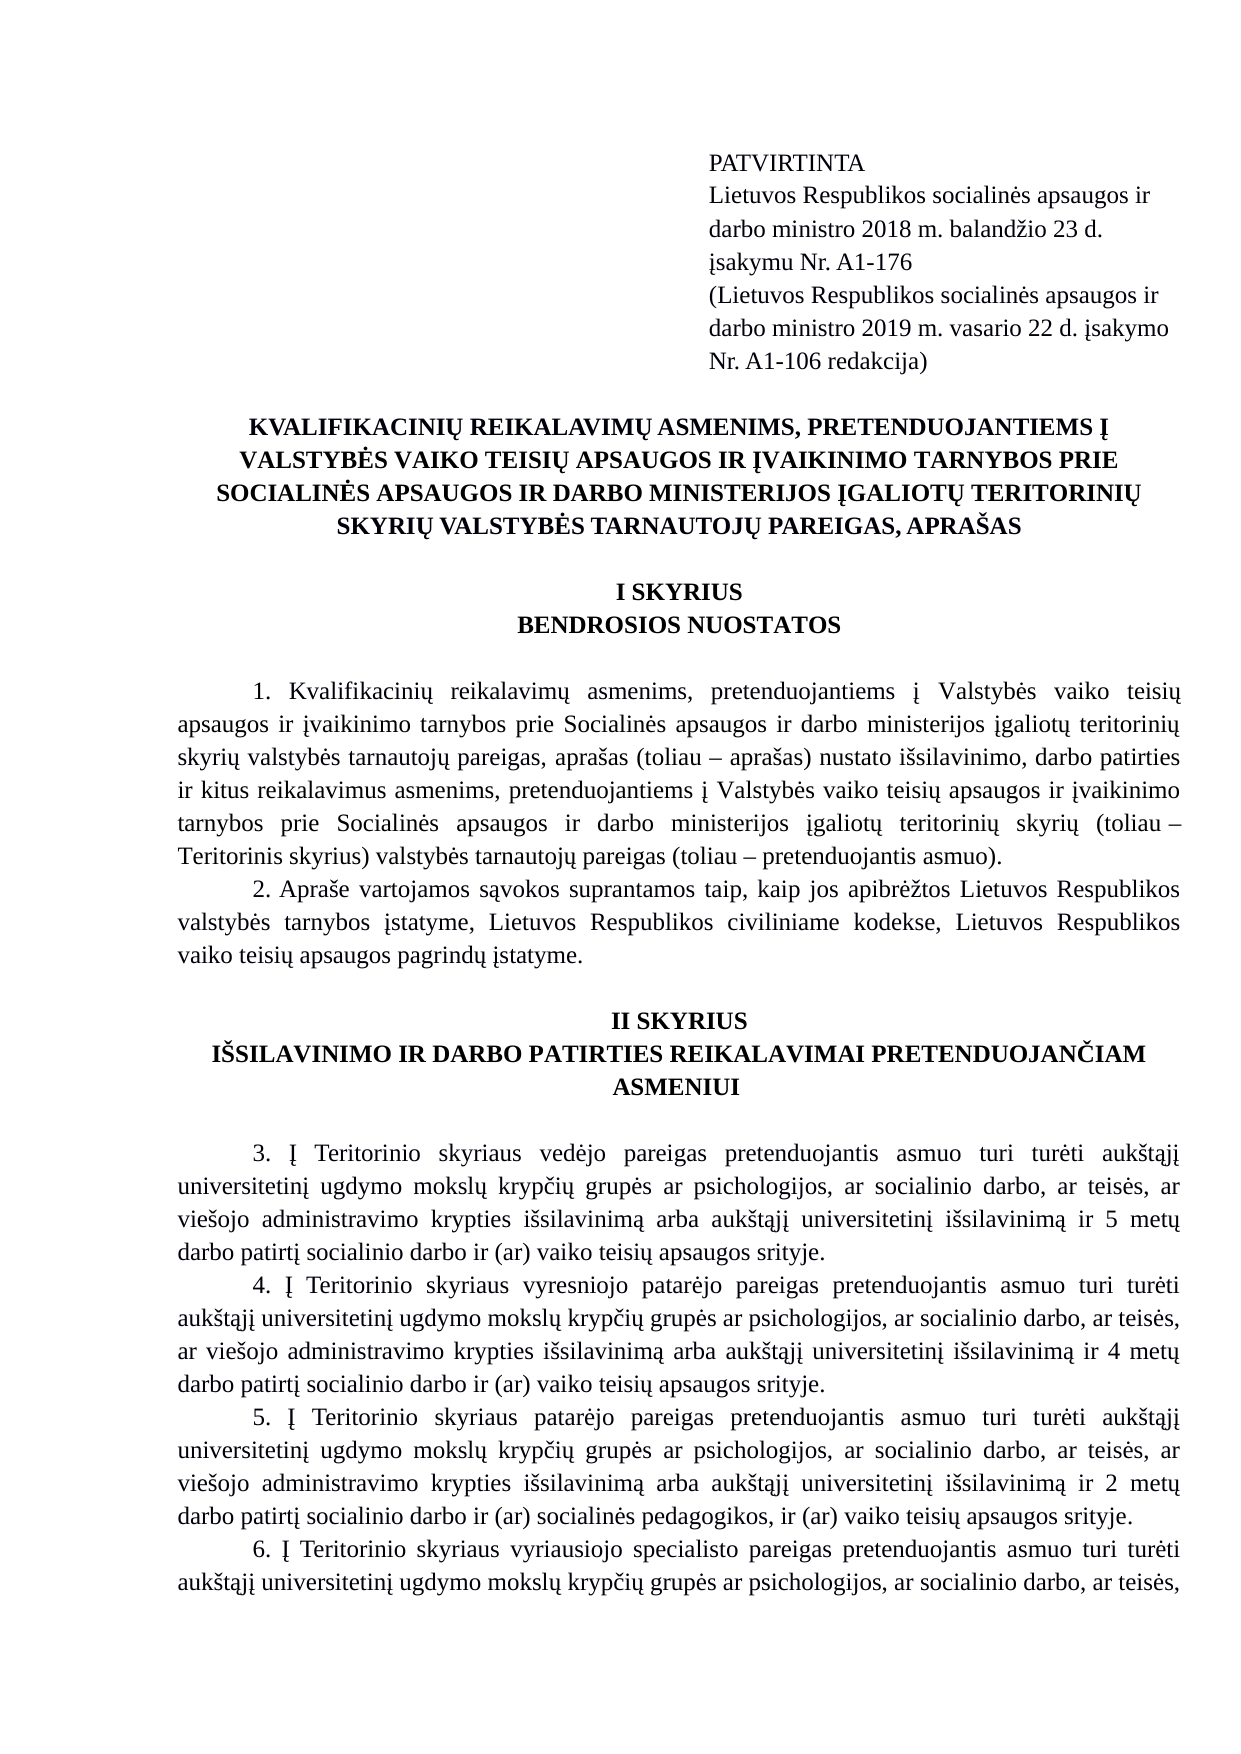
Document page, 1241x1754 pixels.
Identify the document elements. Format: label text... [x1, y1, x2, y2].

text 3. Į Teritorinio skyriaus vedėjo pareigas pretenduojantis asmuo turi turėti aukštąjį universitetinį ugdymo mokslų krypčių grupės ar psichologijos, ar socialinio darbo, ar teisės, ar viešojo administravimo krypties išsilavinimą arba aukštąjį universitetinį išsilavinimą ir 5 metų darbo patirtį socialinio darbo ir (ar) vaiko teisių apsaugos srityje. [177, 1138, 1181, 1266]
text I SKYRIUS [177, 577, 1181, 606]
text 4. Į Teritorinio skyriaus vyresniojo patarėjo pareigas pretenduojantis asmuo turi turėti aukštąjį universitetinį ugdymo mokslų krypčių grupės ar psichologijos, ar socialinio darbo, ar teisės, ar viešojo administravimo krypties išsilavinimą arba aukštąjį universitetinį išsilavinimą ir 4 metų darbo patirtį socialinio darbo ir (ar) vaiko teisių apsaugos srityje. [177, 1270, 1181, 1398]
text BENDROSIOS NUOSTATOS [177, 610, 1181, 639]
text 1. Kvalifikacinių reikalavimų asmenims, pretenduojantiems į Valstybės vaiko teisių apsaugos ir įvaikinimo tarnybos prie Socialinės apsaugos ir darbo ministerijos įgaliotų teritorinių skyrių valstybės tarnautojų pareigas, aprašas (toliau – aprašas) nustato išsilavinimo, darbo patirties ir kitus reikalavimus asmenims, pretenduojantiems į Valstybės vaiko teisių apsaugos ir įvaikinimo tarnybos prie Socialinės apsaugos ir darbo ministerijos įgaliotų teritorinių skyrių (toliau – Teritorinis skyrius) valstybės tarnautojų pareigas (toliau – pretenduojantis asmuo). [177, 676, 1181, 870]
text IŠSILAVINIMO IR DARBO PATIRTIES REIKALAVIMAI PRETENDUOJANČIAM ASMENIUI [177, 1039, 1181, 1101]
text Nr. A1-106 redakcija) [709, 346, 1181, 374]
text KVALIFIKACINIŲ REIKALAVIMŲ ASMENIMS, PRETENDUOJANTIEMS Į VALSTYBĖS VAIKO TEISIŲ APSAUGOS IR ĮVAIKINIMO TARNYBOS PRIE SOCIALINĖS APSAUGOS IR DARBO MINISTERIJOS ĮGALIOTŲ TERITORINIŲ SKYRIŲ VALSTYBĖS TARNAUTOJŲ PAREIGAS, APRAŠAS [177, 412, 1181, 539]
text II SKYRIUS [177, 1006, 1181, 1035]
text Lietuvos Respublikos socialinės apsaugos ir [709, 181, 1181, 209]
text įsakymu Nr. A1-176 [709, 247, 1181, 275]
text 2. Apraše vartojamos sąvokos suprantamos taip, kaip jos apibrėžtos Lietuvos Respublikos valstybės tarnybos įstatyme, Lietuvos Respublikos civiliniame kodekse, Lietuvos Respublikos vaiko teisių apsaugos pagrindų įstatyme. [177, 874, 1181, 969]
text (Lietuvos Respublikos socialinės apsaugos ir [709, 280, 1181, 308]
text 5. Į Teritorinio skyriaus patarėjo pareigas pretenduojantis asmuo turi turėti aukštąjį universitetinį ugdymo mokslų krypčių grupės ar psichologijos, ar socialinio darbo, ar teisės, ar viešojo administravimo krypties išsilavinimą arba aukštąjį universitetinį išsilavinimą ir 2 metų darbo patirtį socialinio darbo ir (ar) socialinės pedagogikos, ir (ar) vaiko teisių apsaugos srityje. [177, 1402, 1181, 1530]
text darbo ministro 2019 m. vasario 22 d. įsakymo [709, 313, 1181, 341]
text darbo ministro 2018 m. balandžio 23 d. [709, 214, 1181, 242]
text 6. Į Teritorinio skyriaus vyriausiojo specialisto pareigas pretenduojantis asmuo turi turėti aukštąjį universitetinį ugdymo mokslų krypčių grupės ar psichologijos, ar socialinio darbo, ar teisės, [177, 1534, 1181, 1596]
text PATVIRTINTA [709, 148, 1181, 176]
